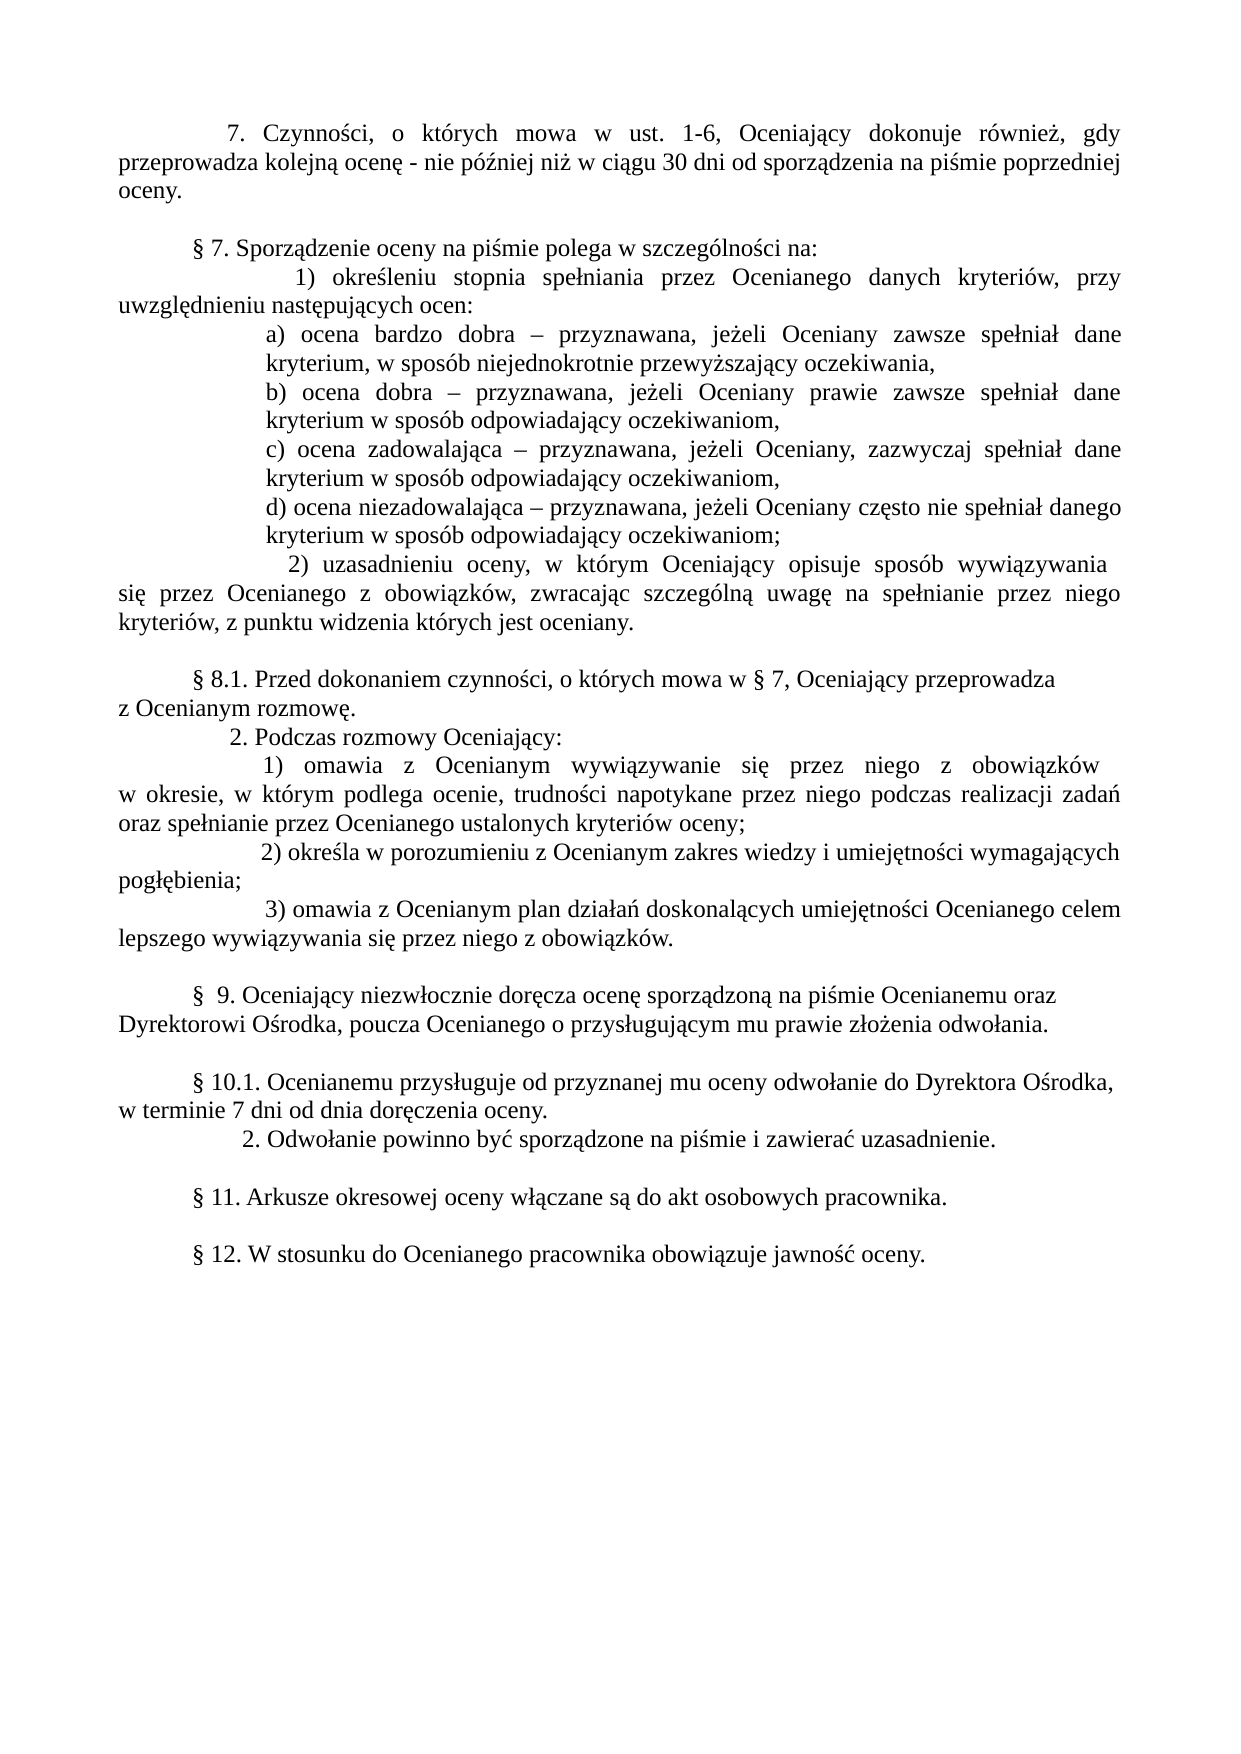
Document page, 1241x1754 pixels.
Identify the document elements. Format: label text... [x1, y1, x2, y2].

text 2. Podczas rozmowy Oceniający: [118, 722, 1122, 751]
text b) ocena dobra – przyznawana, jeżeli Oceniany prawie zawsze spełniał dane kryterium w sposób odpowiadający oczekiwaniom, [266, 377, 1122, 434]
text § 12. W stosunku do Ocenianego pracownika obowiązuje jawność oceny. [118, 1239, 1122, 1268]
text 2. Odwołanie powinno być sporządzone na piśmie i zawierać uzasadnienie. [118, 1124, 1122, 1153]
text 2) uzasadnieniu oceny, w którym Oceniający opisuje sposób wywiązywania się przez Ocenianego z obowiązków, zwracając szczególną uwagę na spełnianie przez niego kryteriów, z punktu widzenia których jest oceniany. [118, 549, 1122, 636]
text 1) omawia z Ocenianym wywiązywanie się przez niego z obowiązków w okresie, w którym podlega ocenie, trudności napotykane przez niego podczas realizacji zadań oraz spełnianie przez Ocenianego ustalonych kryteriów oceny; [118, 751, 1122, 837]
text c) ocena zadowalająca – przyznawana, jeżeli Oceniany, zazwyczaj spełniał dane kryterium w sposób odpowiadający oczekiwaniom, [266, 434, 1122, 492]
text 2) określa w porozumieniu z Ocenianym zakres wiedzy i umiejętności wymagających pogłębienia; [118, 837, 1122, 894]
text a) ocena bardzo dobra – przyznawana, jeżeli Oceniany zawsze spełniał dane kryterium, w sposób niejednokrotnie przewyższający oczekiwania, [266, 319, 1122, 377]
text § 9. Oceniający niezwłocznie doręcza ocenę sporządzoną na piśmie Ocenianemu oraz Dyrektorowi Ośrodka, poucza Ocenianego o przysługującym mu prawie złożenia odwołania. [118, 981, 1122, 1038]
text 7. Czynności, o których mowa w ust. 1-6, Oceniający dokonuje również, gdy przeprowadza kolejną ocenę - nie później niż w ciągu 30 dni od sporządzenia na piśmie poprzedniej oceny. [118, 118, 1122, 204]
text 1) określeniu stopnia spełniania przez Ocenianego danych kryteriów, przy uwzględnieniu następujących ocen: [118, 262, 1122, 319]
text § 10.1. Ocenianemu przysługuje od przyznanej mu oceny odwołanie do Dyrektora Ośrodka, w terminie 7 dni od dnia doręczenia oceny. [118, 1067, 1122, 1124]
text d) ocena niezadowalająca – przyznawana, jeżeli Oceniany często nie spełniał danego kryterium w sposób odpowiadający oczekiwaniom; [266, 492, 1122, 549]
text § 8.1. Przed dokonaniem czynności, o których mowa w § 7, Oceniający przeprowadza z Ocenianym rozmowę. [118, 664, 1122, 722]
text 3) omawia z Ocenianym plan działań doskonalących umiejętności Ocenianego celem lepszego wywiązywania się przez niego z obowiązków. [118, 894, 1122, 952]
text § 11. Arkusze okresowej oceny włączane są do akt osobowych pracownika. [118, 1182, 1122, 1211]
text § 7. Sporządzenie oceny na piśmie polega w szczególności na: [118, 233, 1122, 262]
